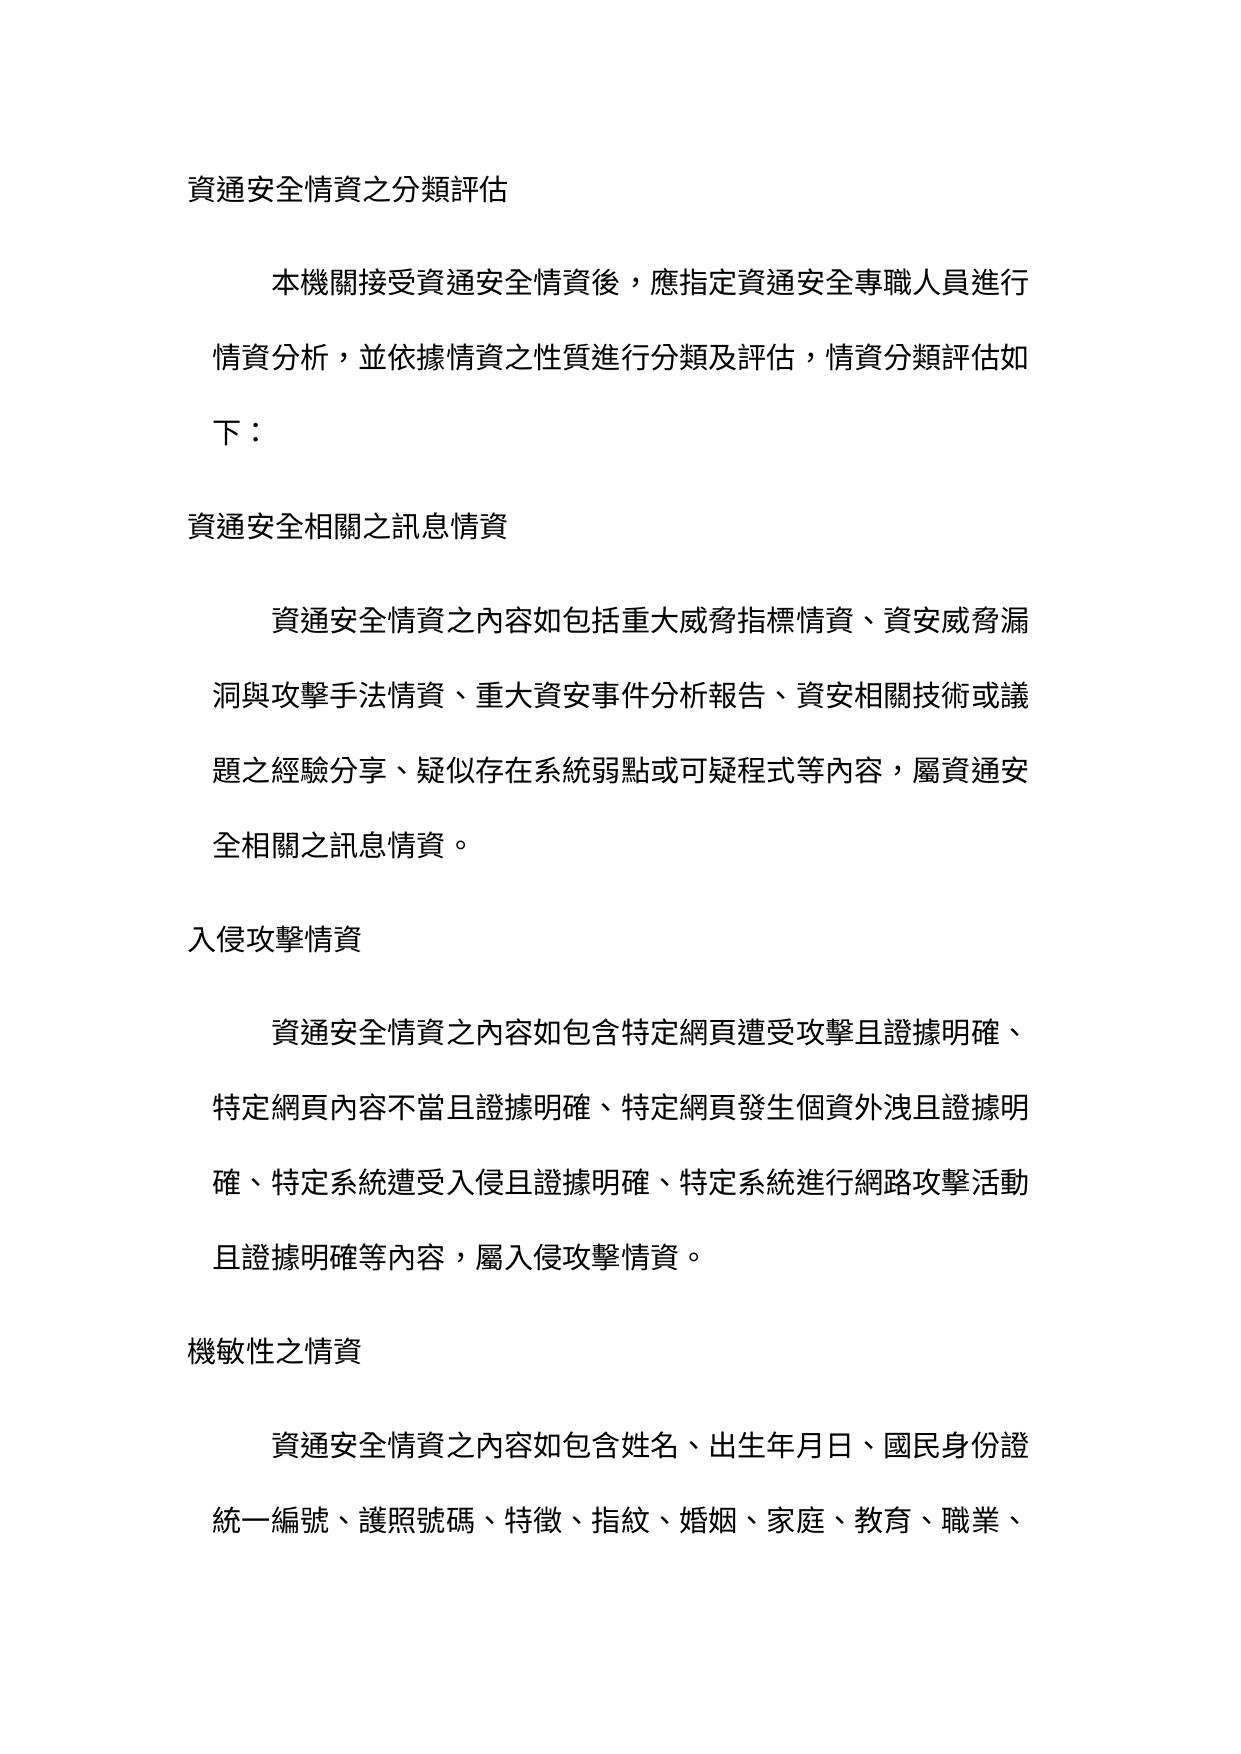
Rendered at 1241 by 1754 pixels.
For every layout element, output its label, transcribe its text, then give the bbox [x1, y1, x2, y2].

text 資通安全情資之內容如包含特定網頁遭受攻擊且證據明確、特定網頁內容不當且證據明確、特定網頁發生個資外洩且證據明確、特定系統遭受入侵且證據明確、特定系統進行網路攻擊活動且證據明確等內容，屬入侵攻擊情資。 [212, 994, 1053, 1294]
text 本機關接受資通安全情資後，應指定資通安全專職人員進行情資分析，並依據情資之性質進行分類及評估，情資分類評估如下： [212, 244, 1053, 469]
subtitle 資通安全相關之訊息情資 [187, 487, 1053, 562]
text 資通安全情資之內容如包括重大威脅指標情資、資安威脅漏洞與攻擊手法情資、重大資安事件分析報告、資安相關技術或議題之經驗分享、疑似存在系統弱點或可疑程式等內容，屬資通安全相關之訊息情資。 [212, 581, 1053, 881]
subtitle 入侵攻擊情資 [187, 900, 1053, 975]
text 資通安全情資之內容如包含姓名、出生年月日、國民身份證統一編號、護照號碼、特徵、指紋、婚姻、家庭、教育、職業、病例、醫療、基因、性生活、健康檢查、犯罪前科、聯絡方式、財務情況、社會活動及其他得以直接或間接識別之個人資料，或涉及個人、法人或團體營業上秘密或經營事業有關之資訊，或情資之公開或提供有侵害公務機關、個人、法人或團體之權利或其他正當利益，或涉及一般公務機密、敏感資訊或國家機密等內容，屬機敏性之情資。 [212, 1406, 1053, 1556]
subtitle 機敏性之情資 [187, 1312, 1053, 1387]
subtitle 資通安全情資之分類評估 [187, 150, 1053, 225]
